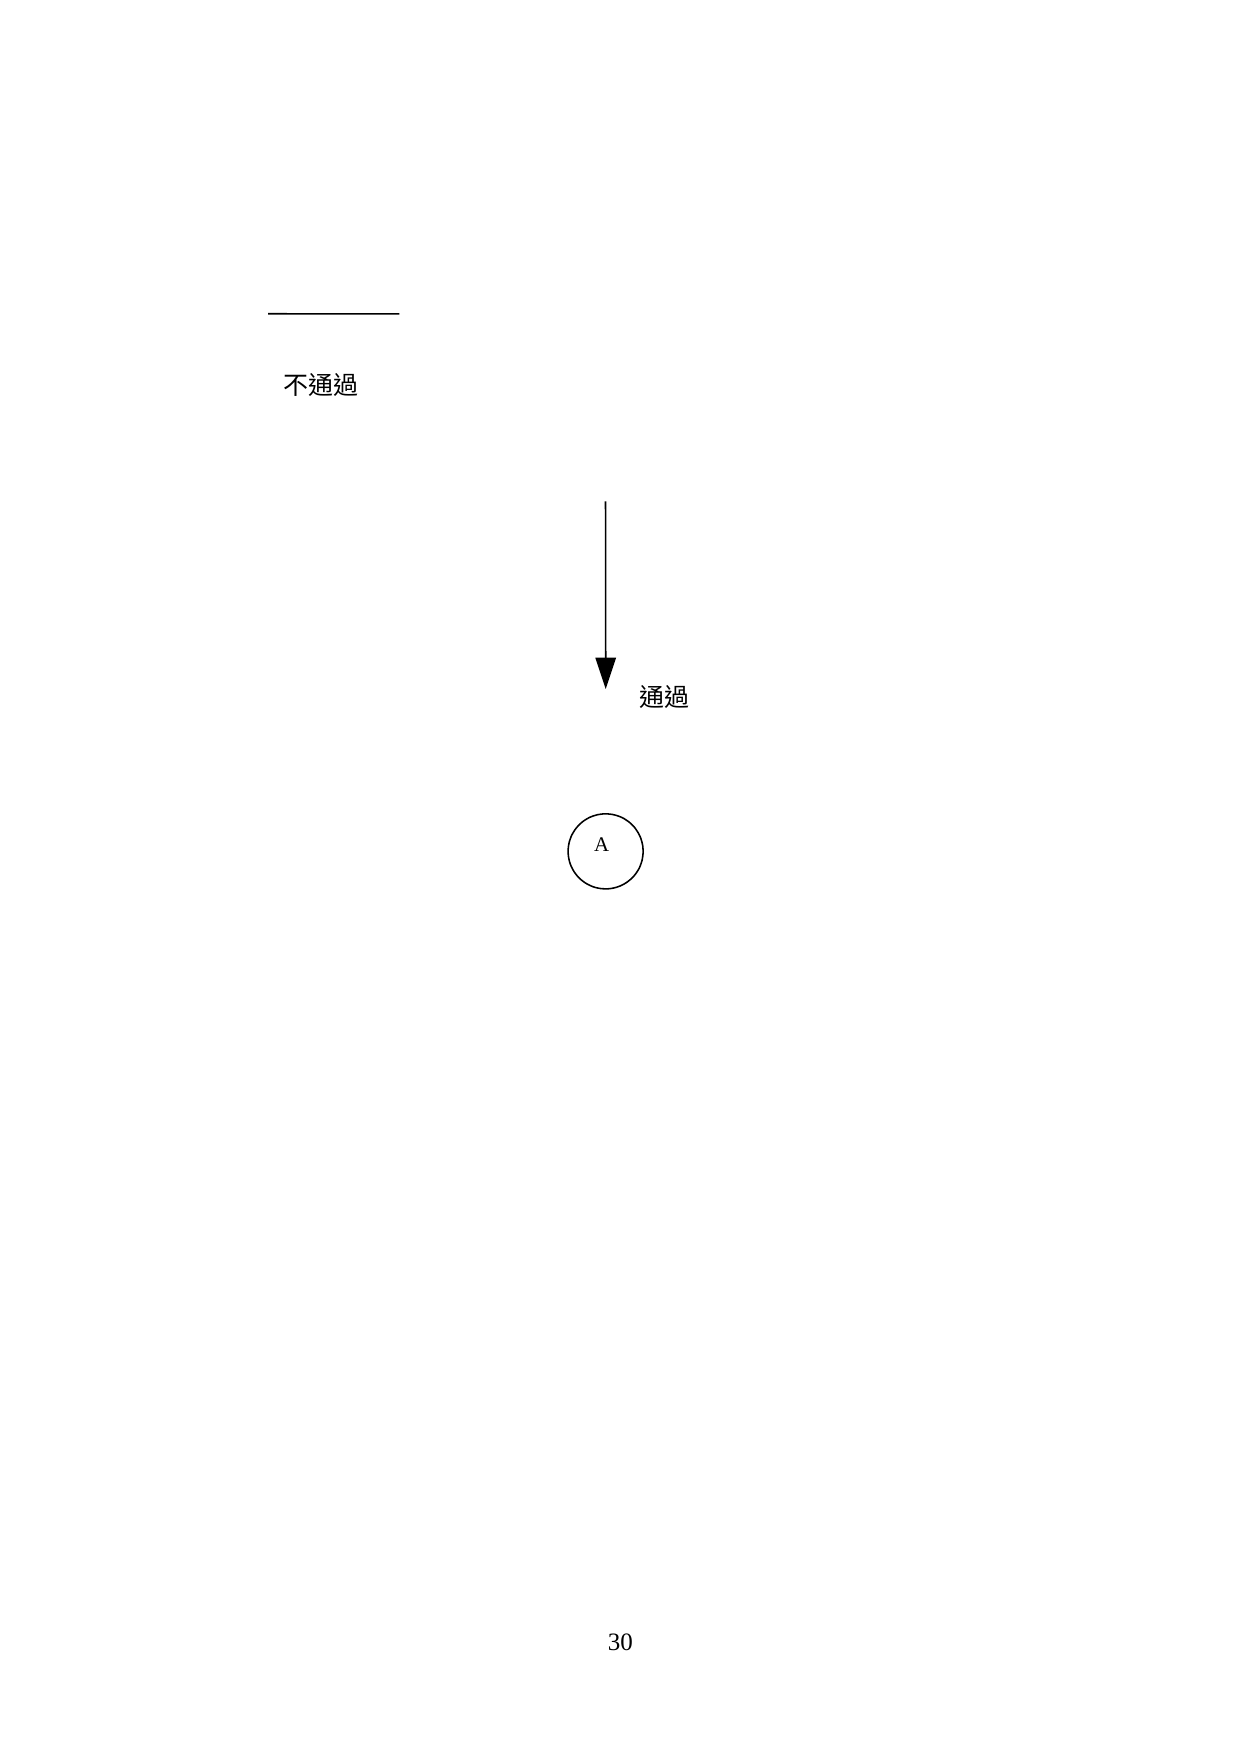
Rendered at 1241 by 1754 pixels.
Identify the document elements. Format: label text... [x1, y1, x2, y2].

text 通過 [639, 678, 722, 714]
text 不通過 [283, 365, 366, 401]
